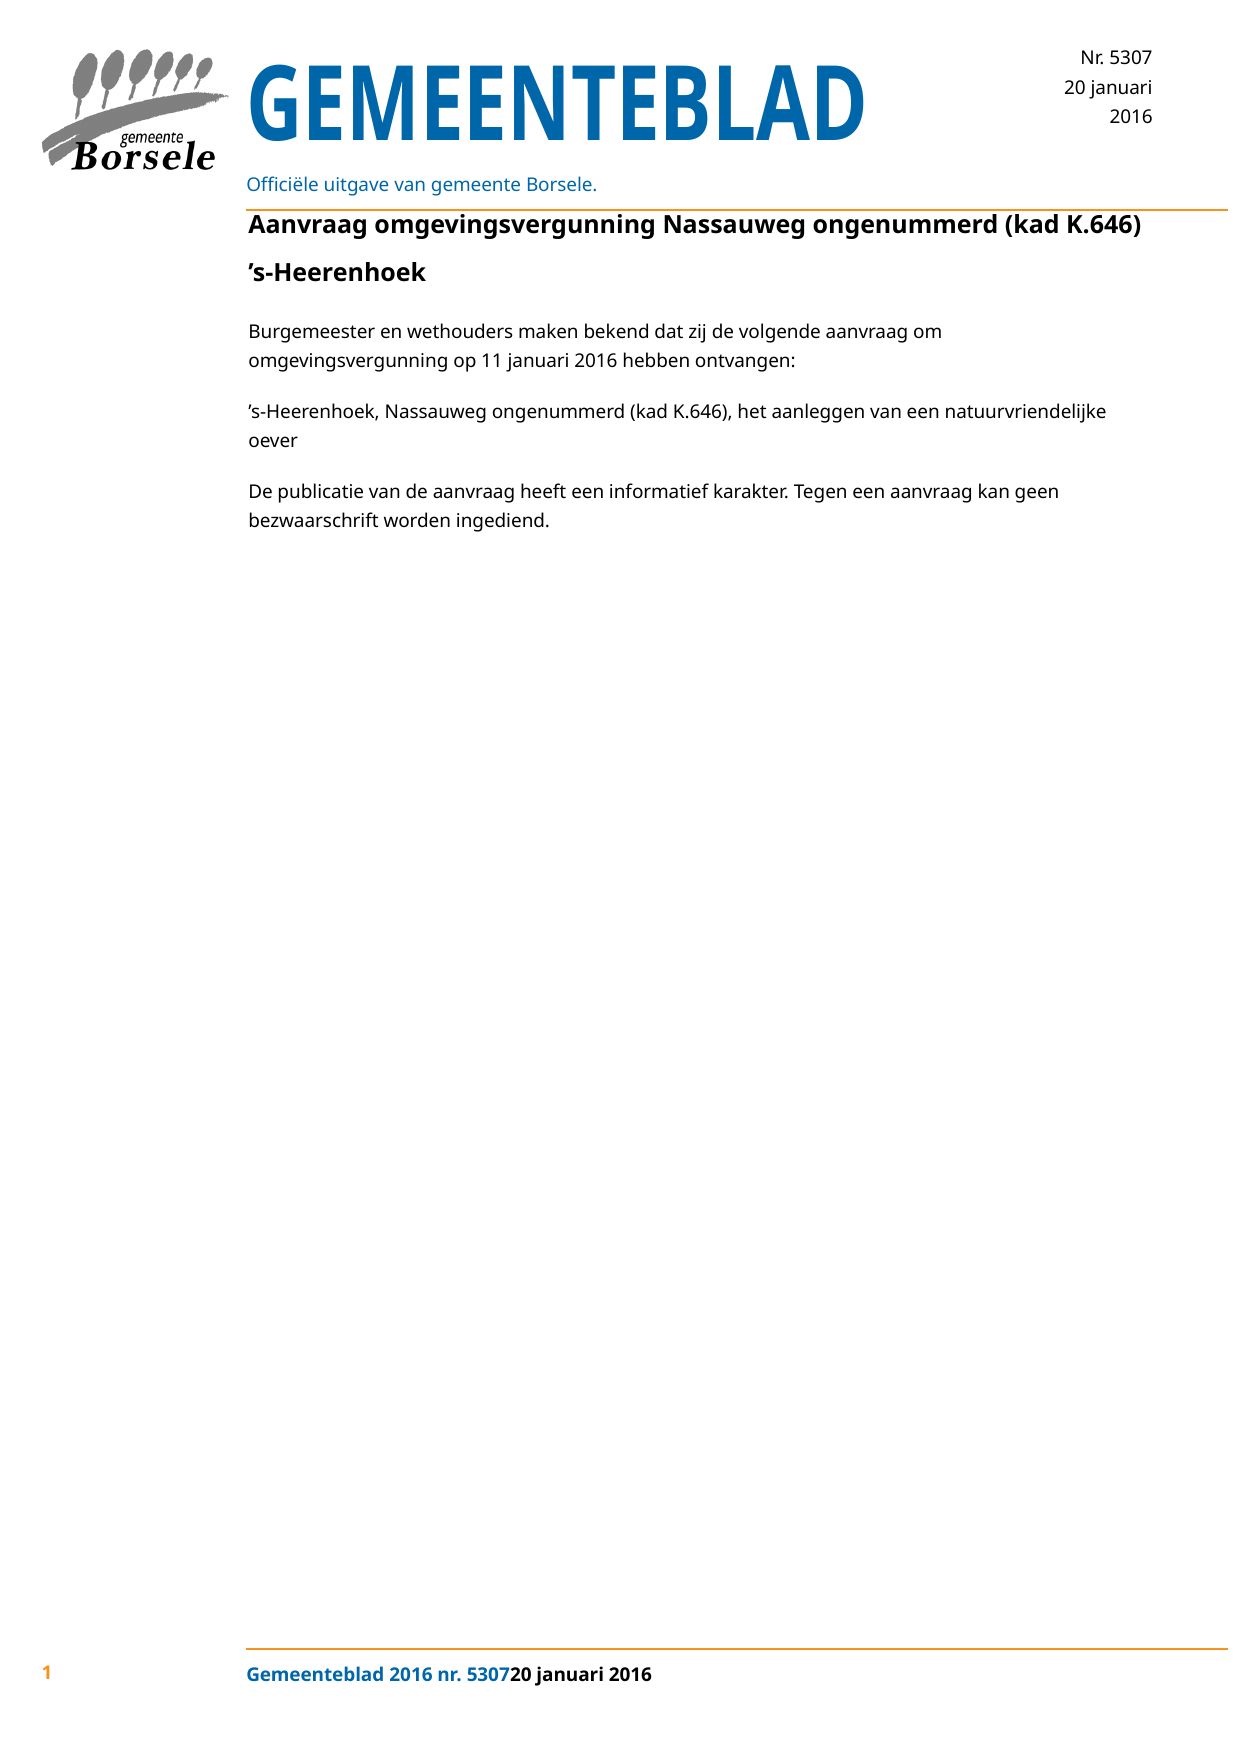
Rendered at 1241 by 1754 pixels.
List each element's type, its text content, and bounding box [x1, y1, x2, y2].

text Aanvraag omgevingsvergunning Nassauweg ongenummerd (kad K.646) ’s-Heerenhoek [248, 211, 1152, 288]
text De publicatie van de aanvraag heeft een informatief karakter. Tegen een aanvraag kan geen bezwaarschrift worden ingediend. [248, 478, 1152, 533]
text Burgemeester en wethouders maken bekend dat zij de volgende aanvraag om omgevingsvergunning op 11 januari 2016 hebben ontvangen: [248, 318, 1152, 373]
text ’s-Heerenhoek, Nassauweg ongenummerd (kad K.646), het aanleggen van een natuurvriendelijke oever [248, 398, 1152, 453]
picture [41, 47, 231, 172]
